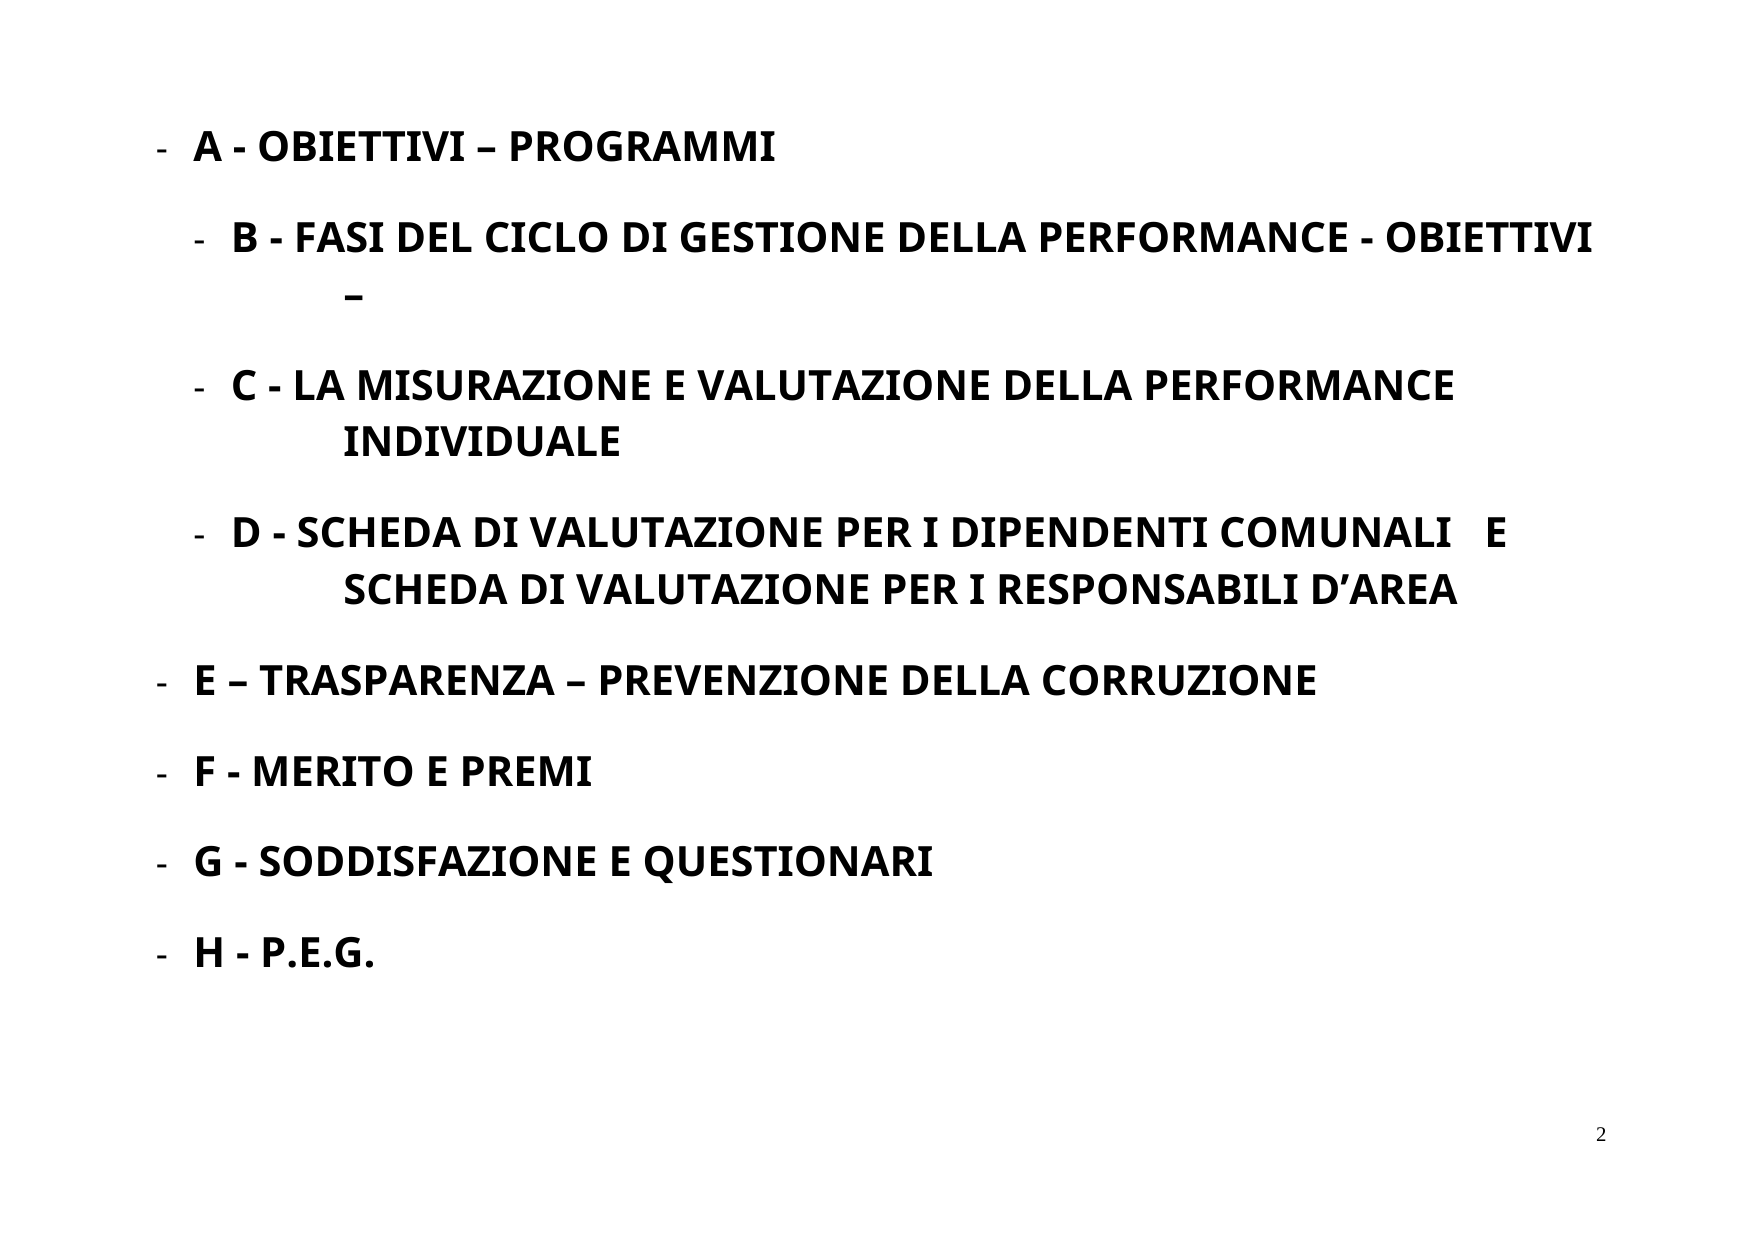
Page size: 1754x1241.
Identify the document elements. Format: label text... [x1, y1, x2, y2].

list D - SCHEDA DI VALUTAZIONE PER I DIPENDENTI COMUNALI E SCHEDA DI VALUTAZIONE PER I RESPONSABILI D’AREA [193, 503, 1606, 617]
list C - LA MISURAZIONE E VALUTAZIONE DELLA PERFORMANCE INDIVIDUALE [193, 355, 1606, 469]
list A - OBIETTIVI – PROGRAMMI [156, 117, 1606, 174]
list H - P.E.G. [156, 923, 1606, 980]
list G - SODDISFAZIONE E QUESTIONARI [156, 832, 1606, 889]
list F - MERITO E PREMI [156, 741, 1606, 798]
list E – TRASPARENZA – PREVENZIONE DELLA CORRUZIONE [156, 651, 1606, 707]
list B - FASI DEL CICLO DI GESTIONE DELLA PERFORMANCE - OBIETTIVI – [193, 208, 1606, 321]
